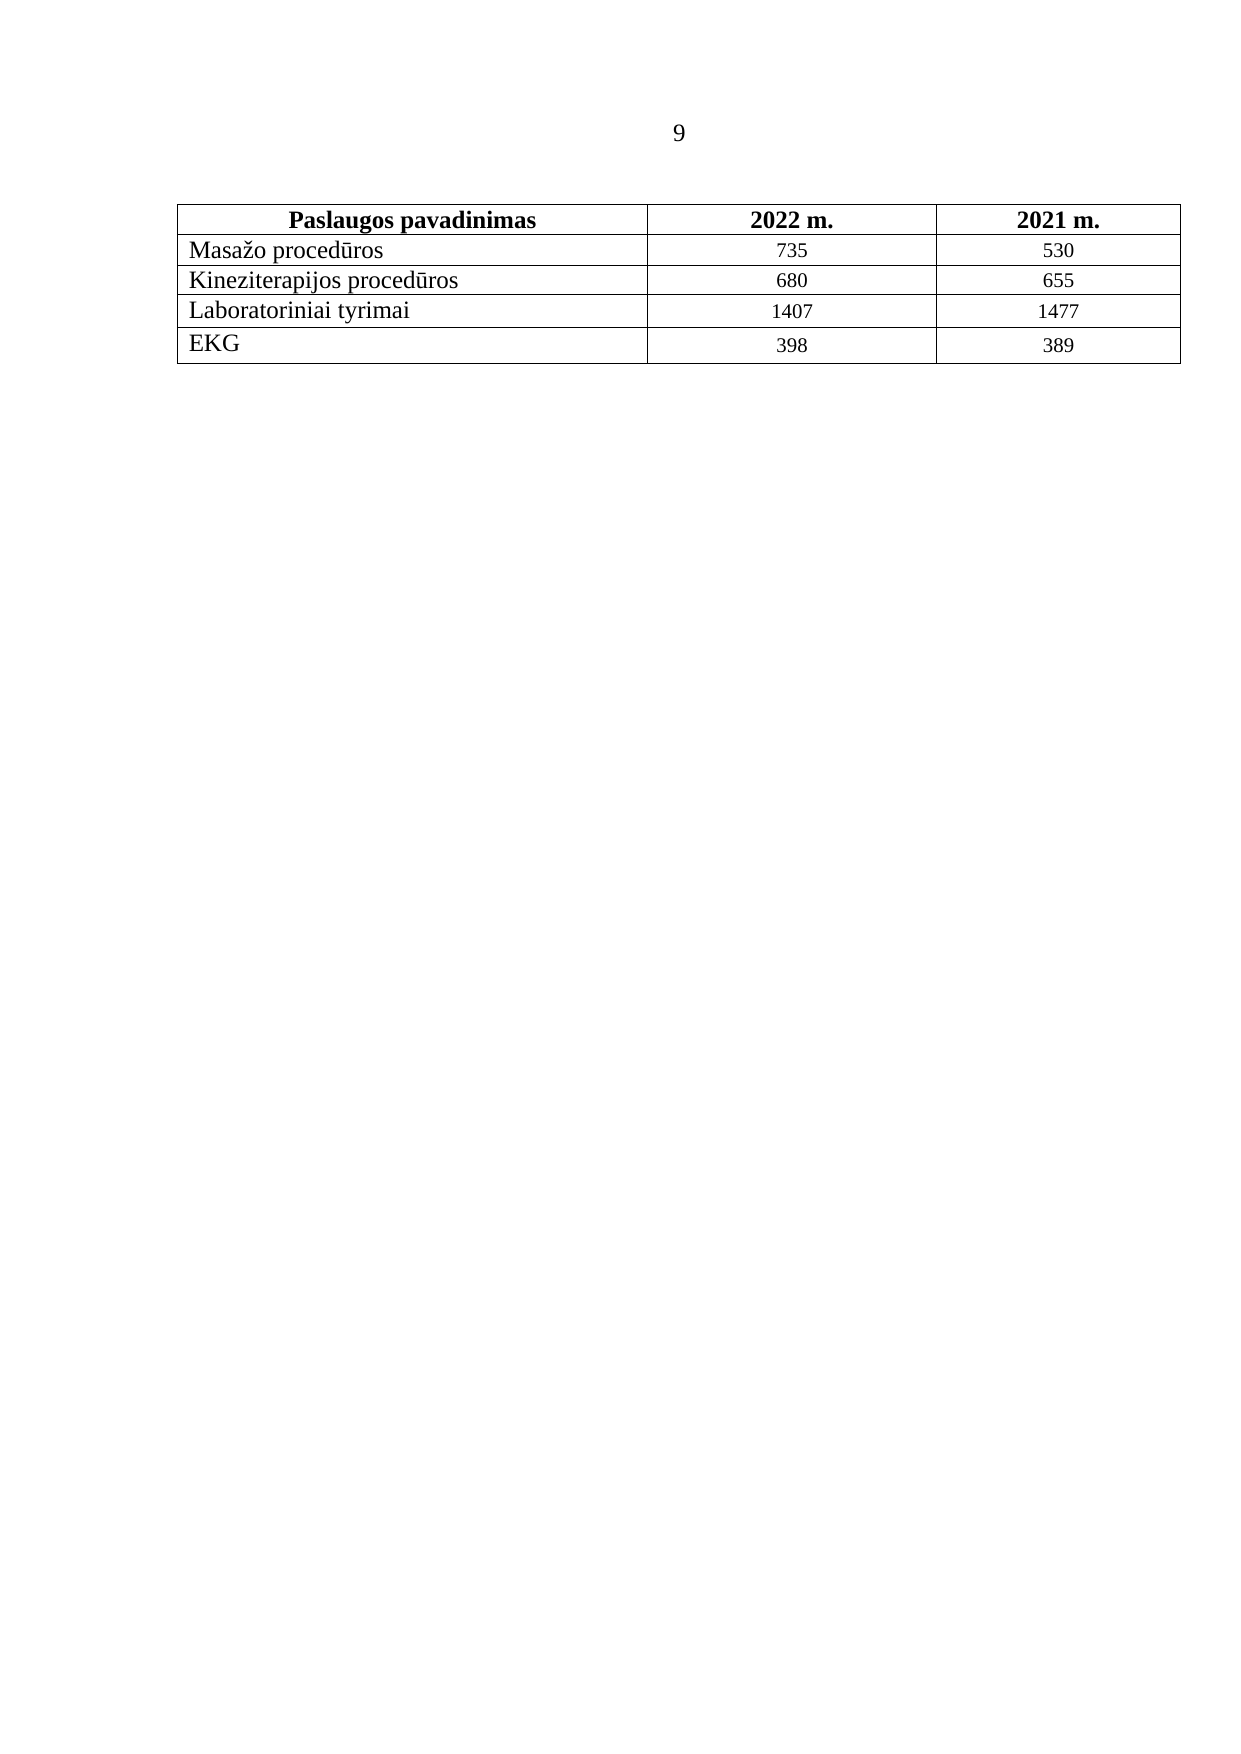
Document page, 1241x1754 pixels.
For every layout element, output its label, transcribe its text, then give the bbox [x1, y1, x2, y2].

table_cell 389 [937, 328, 1180, 363]
table_cell 1407 [648, 295, 936, 327]
table_cell 398 [648, 328, 936, 363]
table_header 2021 m. [937, 205, 1180, 234]
table_cell 1477 [937, 295, 1180, 327]
table_header Paslaugos pavadinimas [178, 205, 647, 234]
table_cell 530 [937, 235, 1180, 264]
table_cell Laboratoriniai tyrimai [178, 295, 647, 327]
table_cell Masažo procedūros [178, 235, 647, 264]
table_cell 680 [648, 266, 936, 294]
table_cell 735 [648, 235, 936, 264]
table_header 2022 m. [648, 205, 936, 234]
table_cell Kineziterapijos procedūros [178, 266, 647, 294]
table_cell 655 [937, 266, 1180, 294]
table_cell EKG [178, 328, 647, 363]
